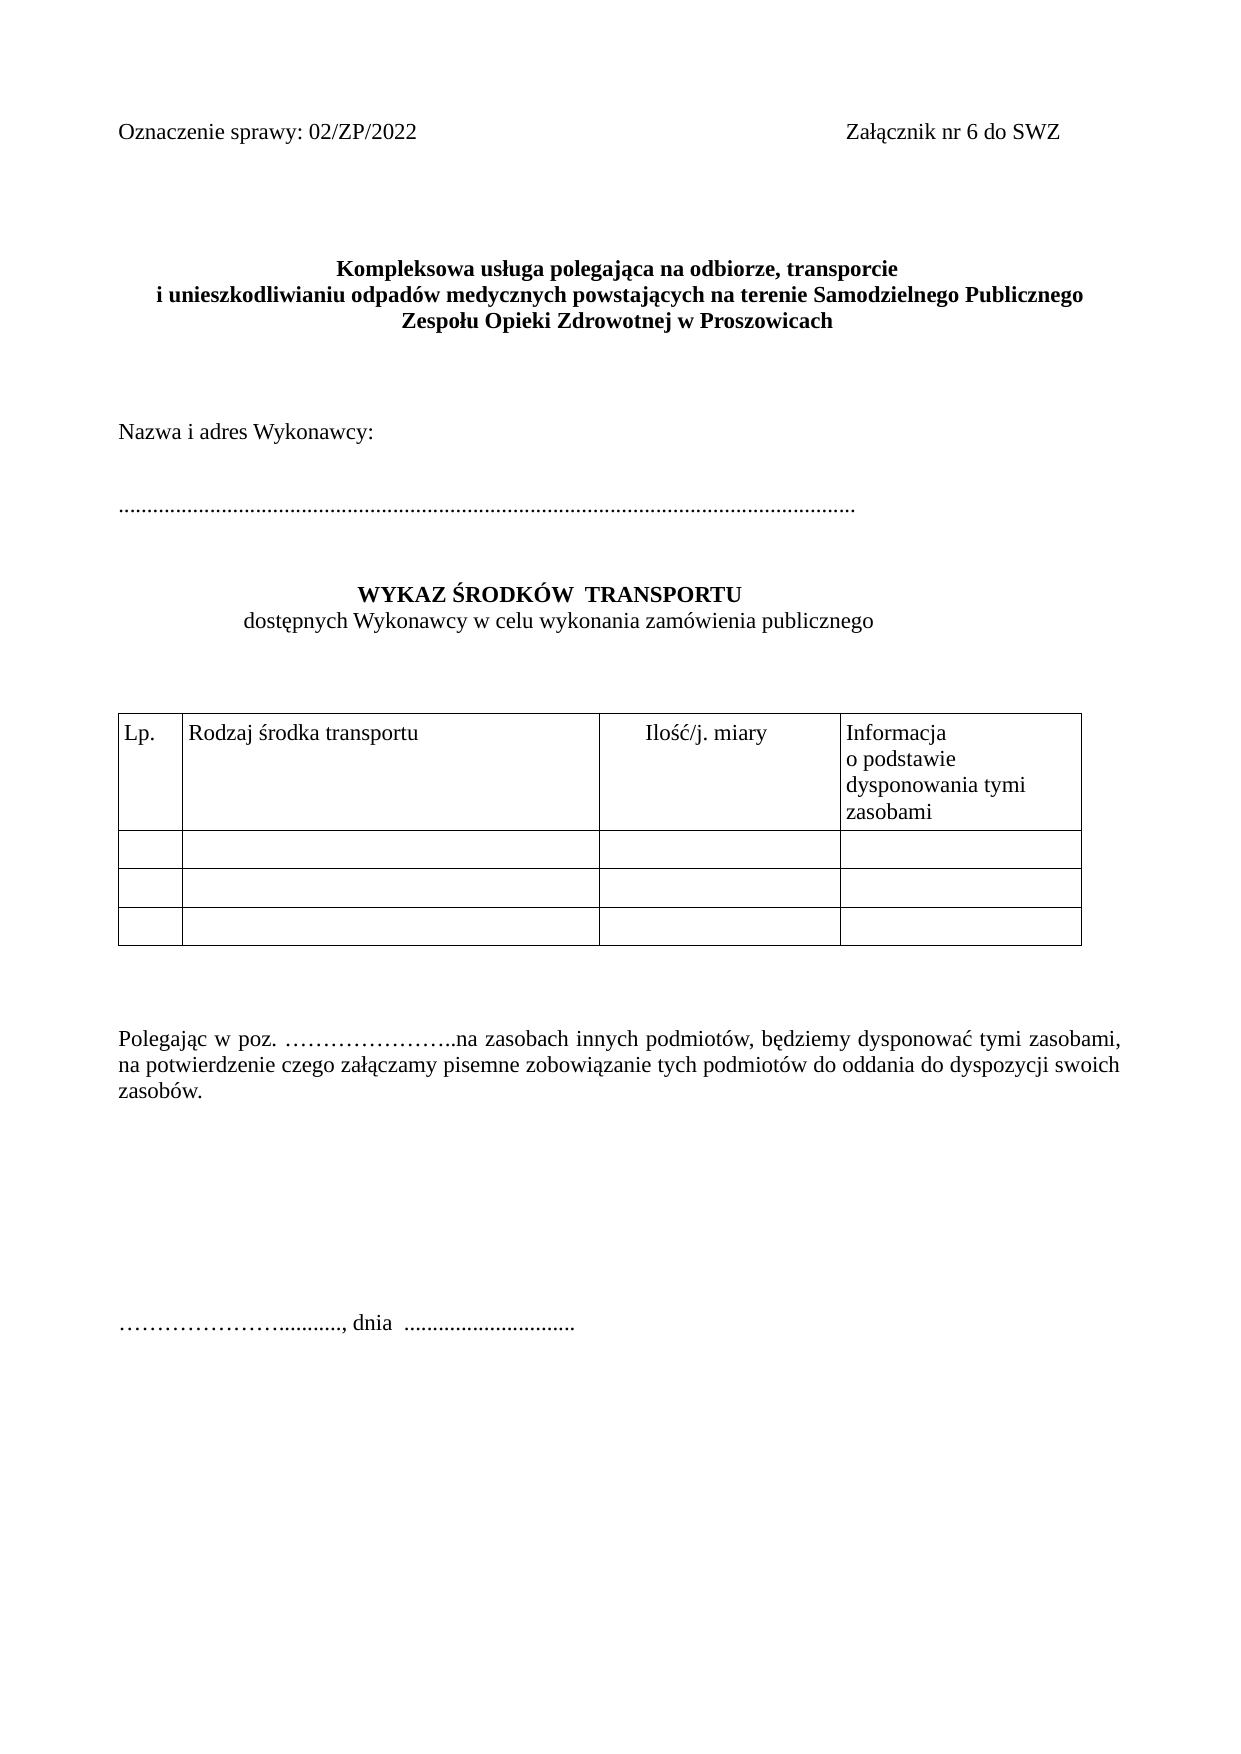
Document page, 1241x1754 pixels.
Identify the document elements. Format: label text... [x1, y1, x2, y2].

table_cell [600, 908, 840, 945]
table_cell [119, 831, 182, 868]
text Kompleksowa usługa polegająca na odbiorze, transporcie i unieszkodliwianiu odpadów medycznych powstających na terenie Samodzielnego Publicznego Zespołu Opieki Zdrowotnej w Proszowicach [118, 255, 1122, 334]
text …………………..........., dnia .............................. [118, 1309, 1122, 1335]
table_cell [183, 908, 599, 945]
text Oznaczenie sprawy: 02/ZP/2022 Załącznik nr 6 do SWZ [118, 118, 1122, 144]
table_cell [600, 831, 840, 868]
text ................................................................................................................................. [118, 491, 1122, 518]
text Polegając w poz. …………………..na zasobach innych podmiotów, będziemy dysponować tymi zasobami, na potwierdzenie czego załączamy pisemne zobowiązanie tych podmiotów do oddania do dyspozycji swoich zasobów. [118, 1024, 1122, 1104]
table_cell [119, 908, 182, 945]
table_cell [183, 869, 599, 907]
table_cell [841, 908, 1081, 945]
text WYKAZ ŚRODKÓW TRANSPORTU [192, 581, 1122, 607]
table_cell [183, 831, 599, 868]
table_header Ilość/j. miary [600, 714, 840, 830]
table_header Informacja o podstawie dysponowania tymi zasobami [841, 714, 1081, 830]
table_cell [600, 869, 840, 907]
table_header Rodzaj środka transportu [183, 714, 599, 830]
text dostępnych Wykonawcy w celu wykonania zamówienia publicznego [192, 607, 1122, 633]
table_cell [841, 869, 1081, 907]
table_cell [119, 869, 182, 907]
table_header Lp. [119, 714, 182, 830]
table_cell [841, 831, 1081, 868]
text Nazwa i adres Wykonawcy: [118, 418, 1122, 444]
